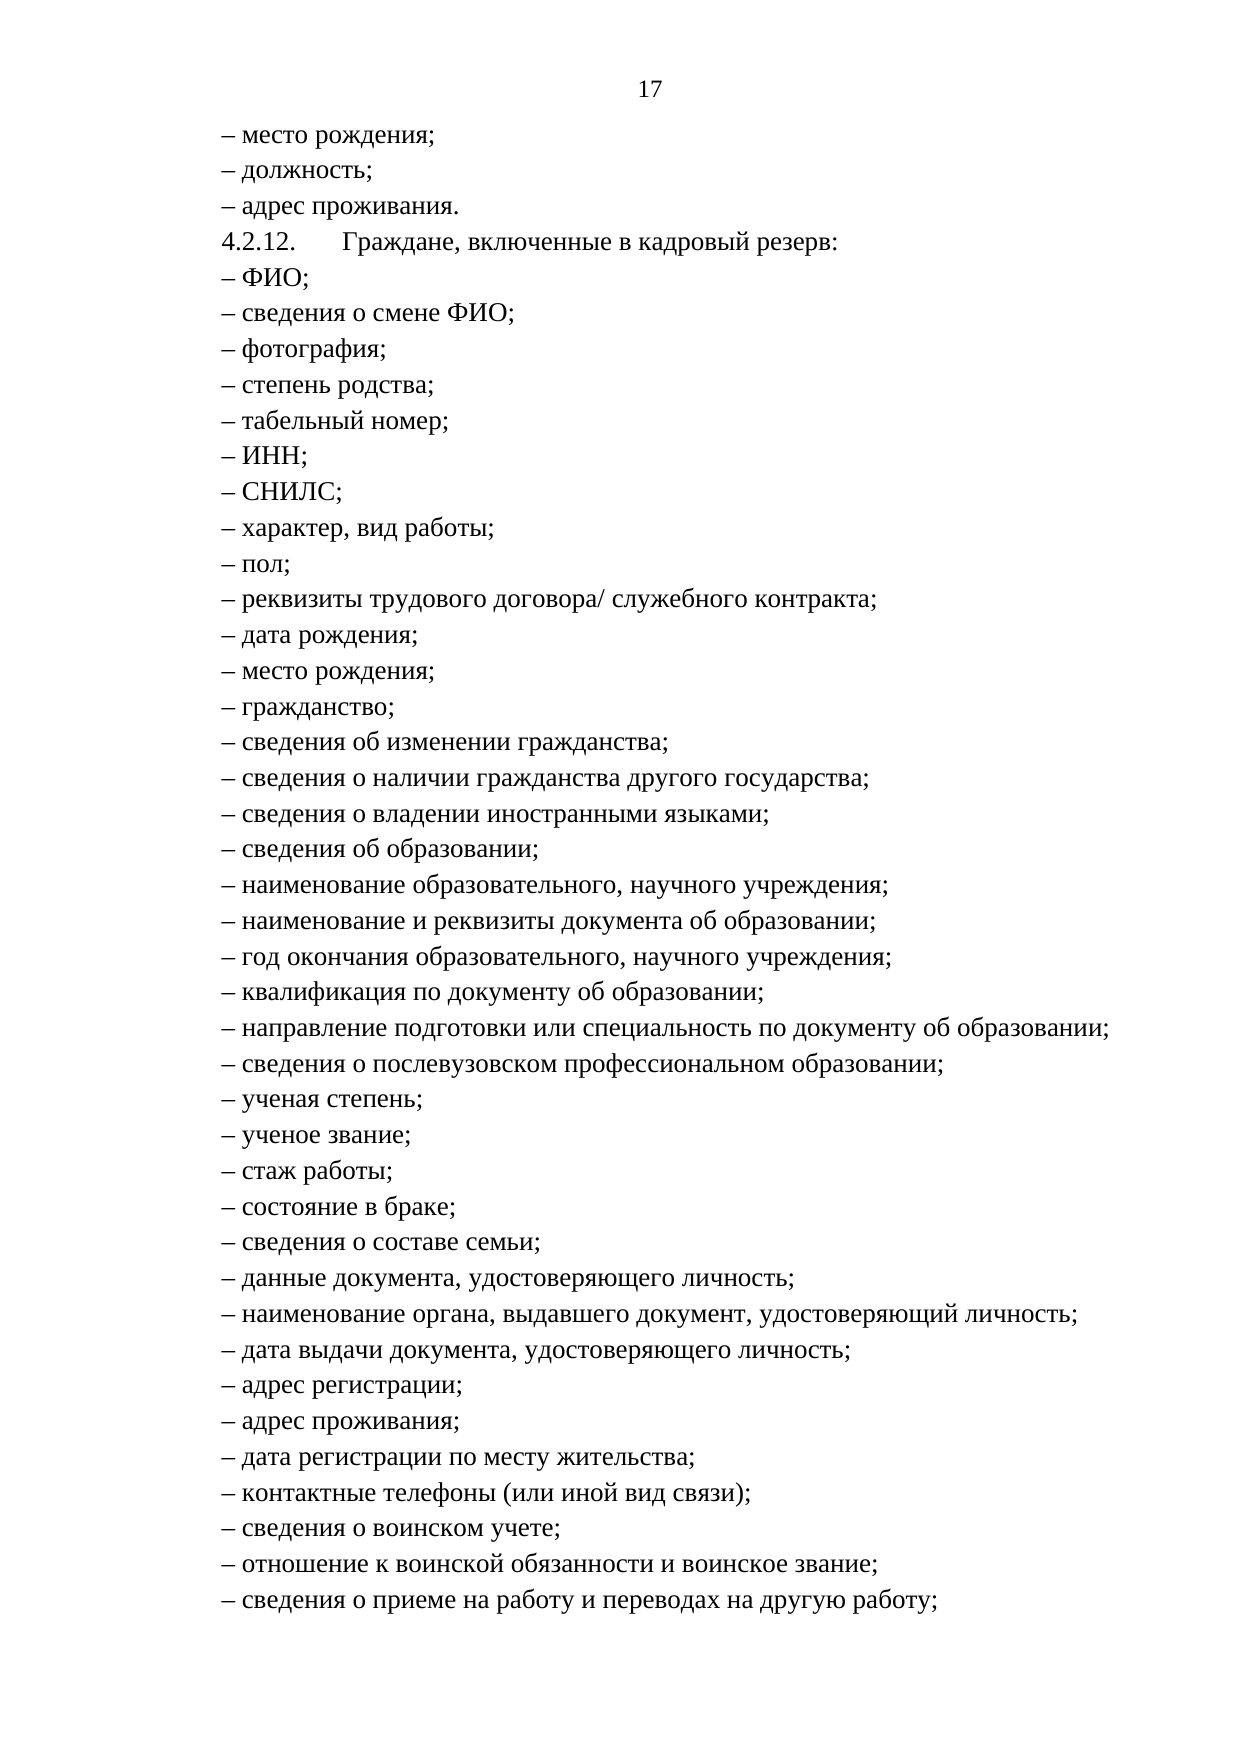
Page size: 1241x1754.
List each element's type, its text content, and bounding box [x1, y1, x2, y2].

list данные документа, удостоверяющего личность; [148, 1261, 1152, 1292]
list год окончания образовательного, научного учреждения; [148, 940, 1152, 971]
list адрес проживания; [148, 1404, 1152, 1435]
list реквизиты трудового договора/ служебного контракта; [148, 582, 1152, 613]
list пол; [148, 547, 1152, 578]
list наименование и реквизиты документа об образовании; [148, 904, 1152, 935]
list состояние в браке; [148, 1190, 1152, 1221]
list сведения о воинском учете; [148, 1511, 1152, 1542]
list адрес проживания. [148, 189, 1152, 221]
list сведения о послевузовском профессиональном образовании; [148, 1047, 1152, 1078]
list сведения о смене ФИО; [148, 297, 1152, 328]
list Граждане, включенные в кадровый резерв: [148, 225, 1152, 256]
list СНИЛС; [148, 475, 1152, 506]
list квалификация по документу об образовании; [148, 975, 1152, 1007]
list стаж работы; [148, 1154, 1152, 1185]
list отношение к воинской обязанности и воинское звание; [148, 1547, 1152, 1578]
list сведения о наличии гражданства другого государства; [148, 761, 1152, 792]
list фотография; [148, 332, 1152, 363]
list степень родства; [148, 368, 1152, 399]
list должность; [148, 154, 1152, 185]
list гражданство; [148, 689, 1152, 721]
list наименование образовательного, научного учреждения; [148, 868, 1152, 899]
list дата рождения; [148, 618, 1152, 649]
list сведения о владении иностранными языками; [148, 797, 1152, 828]
list направление подготовки или специальность по документу об образовании; [148, 1011, 1152, 1042]
list адрес регистрации; [148, 1368, 1152, 1399]
list сведения о составе семьи; [148, 1226, 1152, 1257]
list сведения об изменении гражданства; [148, 725, 1152, 756]
list характер, вид работы; [148, 511, 1152, 542]
list ФИО; [148, 261, 1152, 292]
list место рождения; [148, 118, 1152, 149]
list сведения об образовании; [148, 832, 1152, 864]
list сведения о приеме на работу и переводах на другую работу; [148, 1583, 1152, 1614]
list контактные телефоны (или иной вид связи); [148, 1476, 1152, 1507]
list ученая степень; [148, 1083, 1152, 1114]
list дата регистрации по месту жительства; [148, 1440, 1152, 1471]
list табельный номер; [148, 404, 1152, 435]
list дата выдачи документа, удостоверяющего личность; [148, 1333, 1152, 1364]
list место рождения; [148, 654, 1152, 685]
list ИНН; [148, 439, 1152, 471]
list наименование органа, выдавшего документ, удостоверяющий личность; [148, 1297, 1152, 1328]
list ученое звание; [148, 1118, 1152, 1149]
